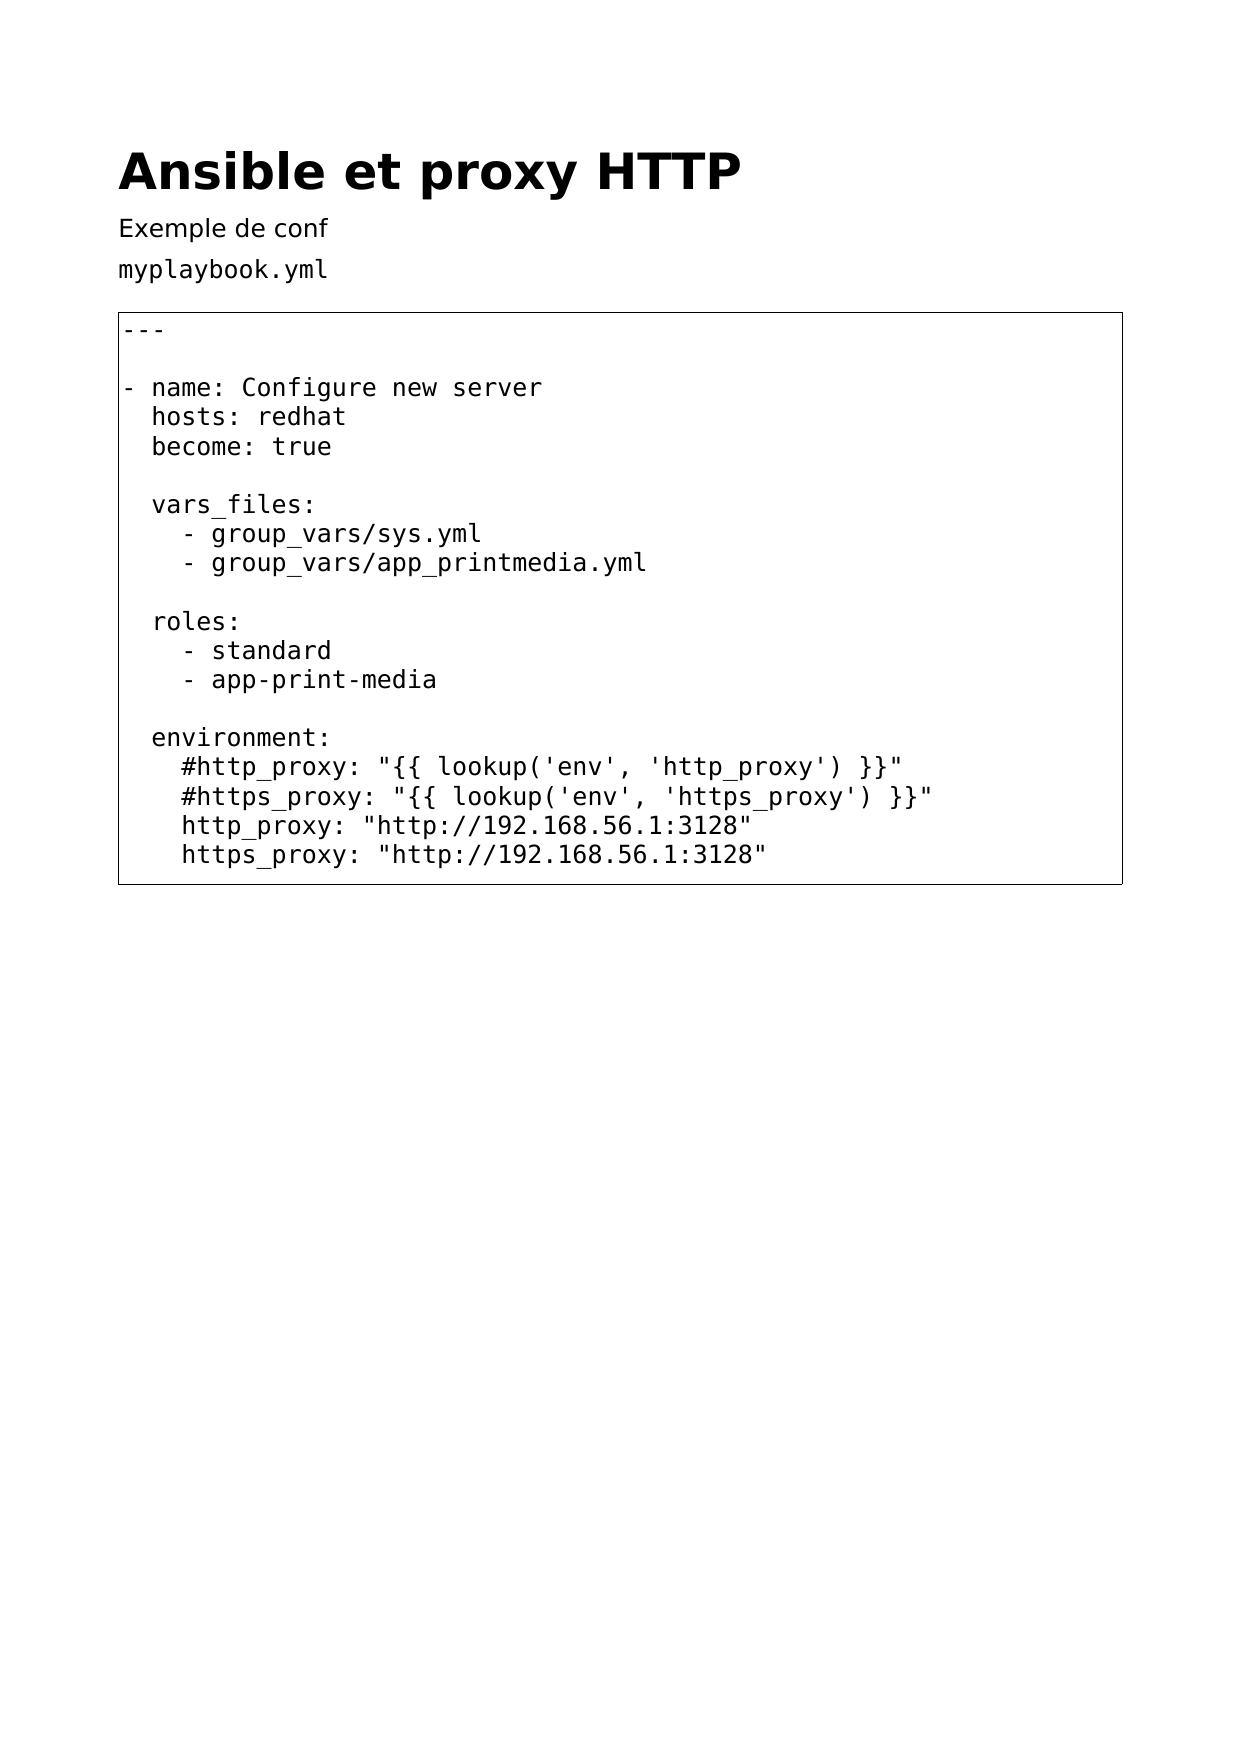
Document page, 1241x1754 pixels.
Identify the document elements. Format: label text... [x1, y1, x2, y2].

table_header --- - name: Configure new server hosts: redhat become: true vars_files: - group_vars/sys.yml - group_vars/app_printmedia.yml roles: - standard - app-print-media environment: #http_proxy: "{{ lookup('env', 'http_proxy') }}" #https_proxy: "{{ lookup('env', 'https_proxy') }}" http_proxy: "http://192.168.56.1:3128" https_proxy: "http://192.168.56.1:3128" [119, 313, 1122, 884]
subtitle Ansible et proxy HTTP [118, 143, 1122, 201]
text Exemple de conf [118, 214, 1122, 243]
text myplaybook.yml [118, 256, 1122, 285]
